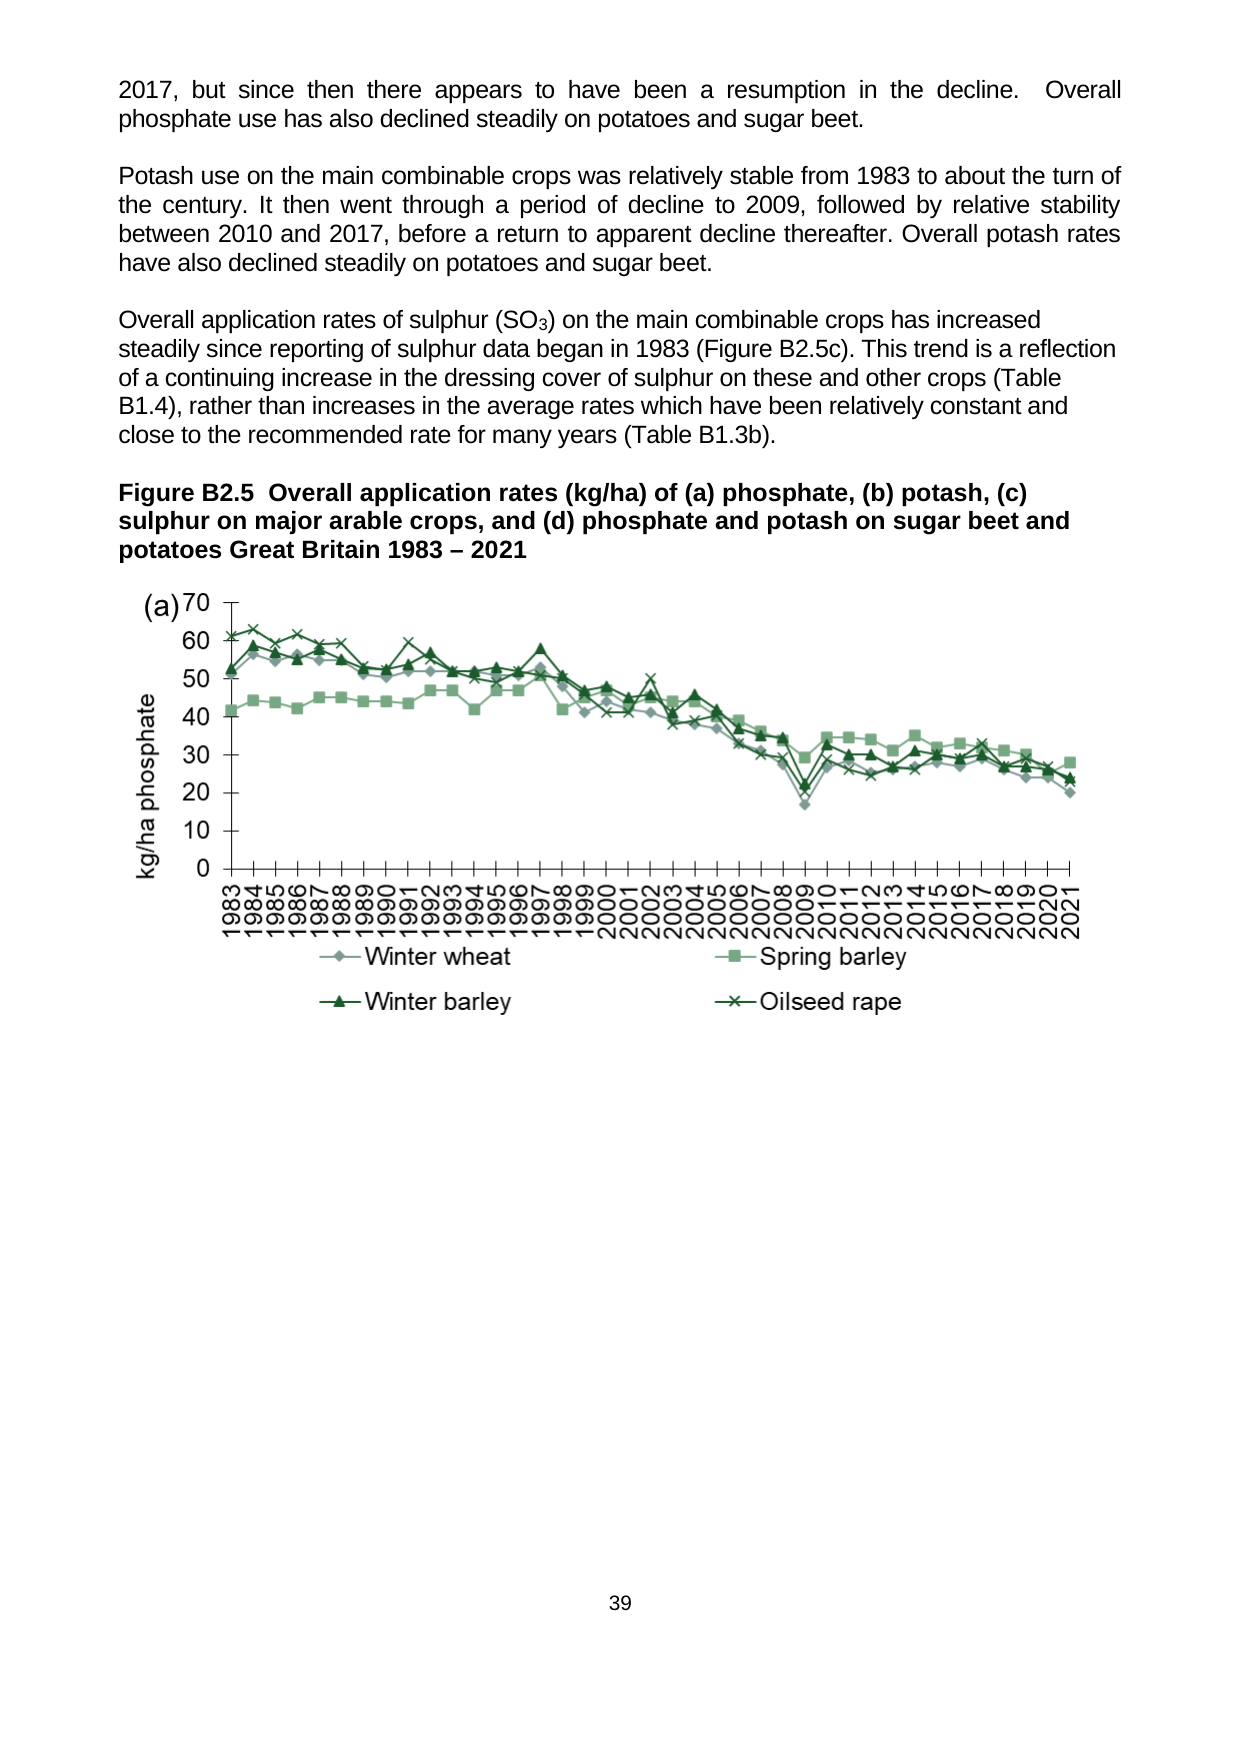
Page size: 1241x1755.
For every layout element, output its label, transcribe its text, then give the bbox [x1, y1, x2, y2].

subtitle Figure B2.5 Overall application rates (kg/ha) of (a) phosphate, (b) potash, (c) sulphur on major arable crops, and (d) phosphate and potash on sugar beet and potatoes Great Britain 1983 – 2021 [118, 477, 1122, 564]
text Overall application rates of sulphur (SO3) on the main combinable crops has increased steadily since reporting of sulphur data began in 1983 (Figure B2.5c). This trend is a reflection of a continuing increase in the dressing cover of sulphur on these and other crops (Table B1.4), rather than increases in the average rates which have been relatively constant and close to the recommended rate for many years (Table B1.3b). [118, 305, 1122, 449]
text 2017, but since then there appears to have been a resumption in the decline. Overall phosphate use has also declined steadily on potatoes and sugar beet. [118, 75, 1122, 132]
text Potash use on the main combinable crops was relatively stable from 1983 to about the turn of the century. It then went through a period of decline to 2009, followed by relative stability between 2010 and 2017, before a return to apparent decline thereafter. Overall potash rates have also declined steadily on potatoes and sugar beet. [118, 161, 1122, 276]
